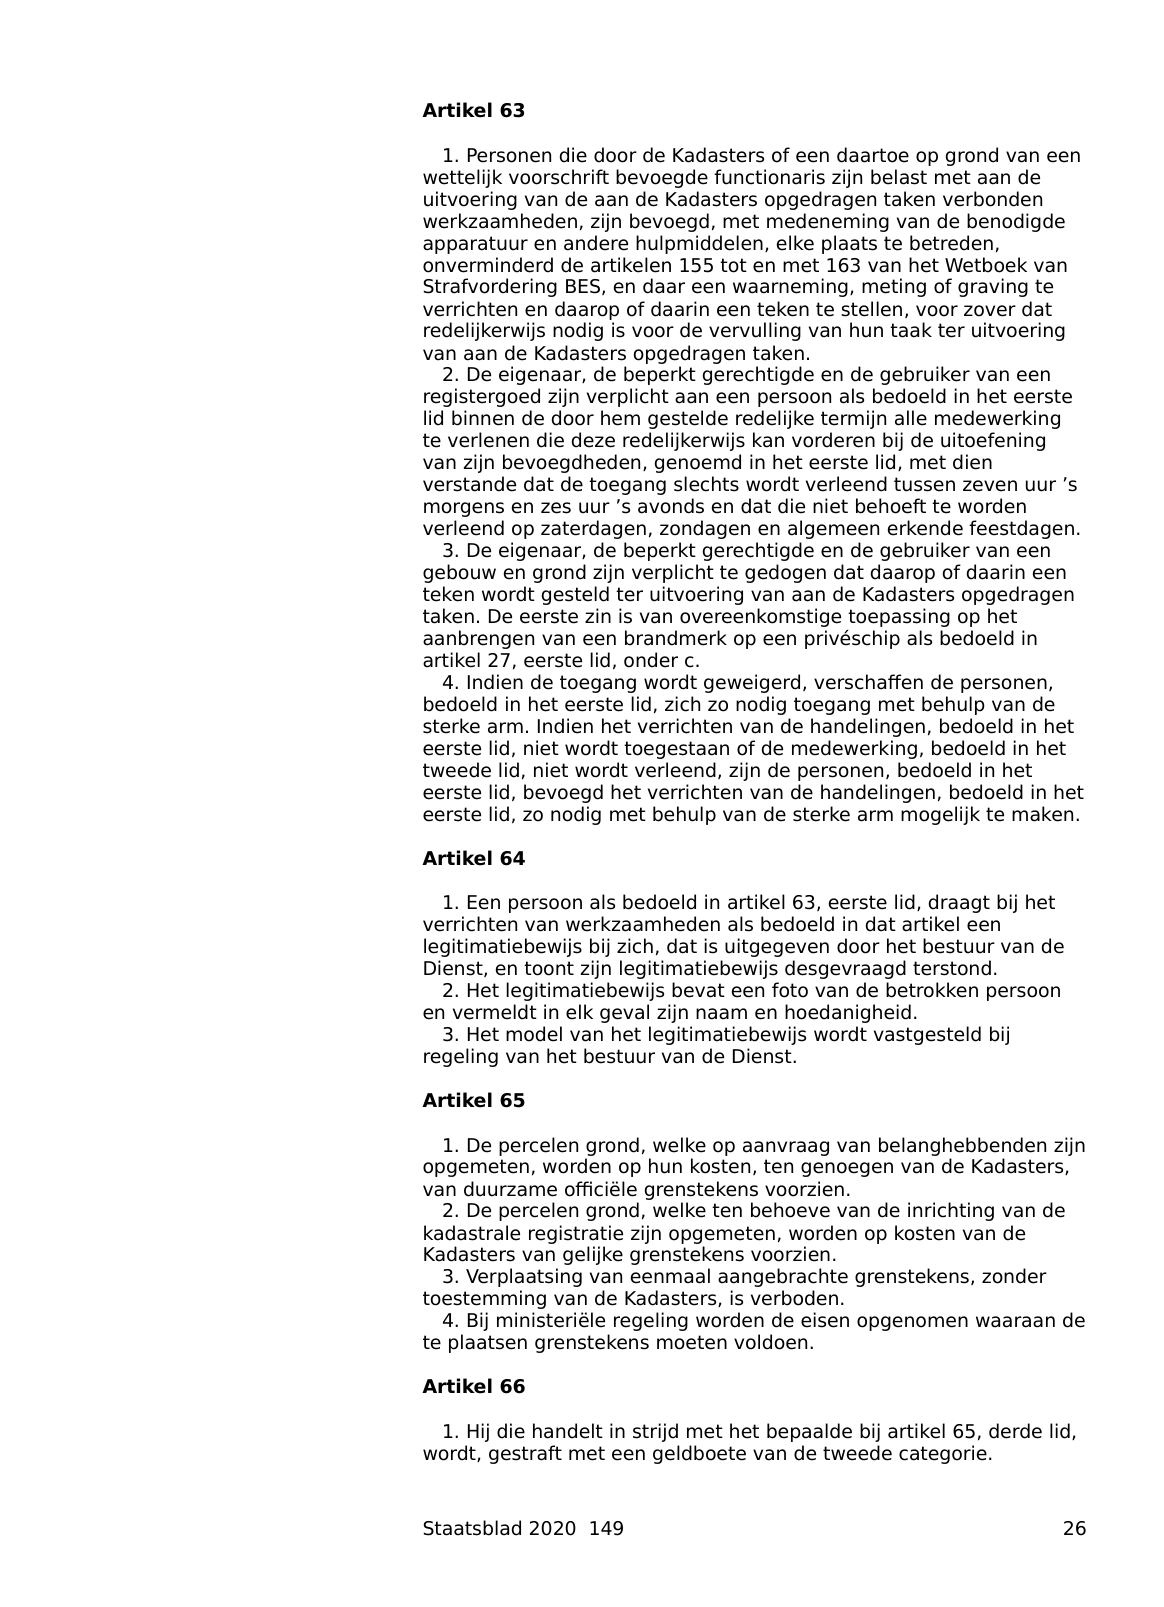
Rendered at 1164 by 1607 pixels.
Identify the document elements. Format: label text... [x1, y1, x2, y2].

text 2. De eigenaar, de beperkt gerechtigde en de gebruiker van een registergoed zijn verplicht aan een persoon als bedoeld in het eerste lid binnen de door hem gestelde redelijke termijn alle medewerking te verlenen die deze redelijkerwijs kan vorderen bij de uitoefening van zijn bevoegdheden, genoemd in het eerste lid, met dien verstande dat de toegang slechts wordt verleend tussen zeven uur ’s morgens en zes uur ’s avonds en dat die niet behoeft te worden verleend op zaterdagen, zondagen en algemeen erkende feestdagen. [422, 364, 1087, 540]
text 1. Een persoon als bedoeld in artikel 63, eerste lid, draagt bij het verrichten van werkzaamheden als bedoeld in dat artikel een legitimatiebewijs bij zich, dat is uitgegeven door het bestuur van de Dienst, en toont zijn legitimatiebewijs desgevraagd terstond. [422, 892, 1087, 980]
text 2. De percelen grond, welke ten behoeve van de inrichting van de kadastrale registratie zijn opgemeten, worden op kosten van de Kadasters van gelijke grenstekens voorzien. [422, 1200, 1087, 1266]
text 3. Het model van het legitimatiebewijs wordt vastgesteld bij regeling van het bestuur van de Dienst. [422, 1024, 1087, 1068]
text 3. Verplaatsing van eenmaal aangebrachte grenstekens, zonder toestemming van de Kadasters, is verboden. [422, 1266, 1087, 1310]
text 4. Indien de toegang wordt geweigerd, verschaffen de personen, bedoeld in het eerste lid, zich zo nodig toegang met behulp van de sterke arm. Indien het verrichten van de handelingen, bedoeld in het eerste lid, niet wordt toegestaan of de medewerking, bedoeld in het tweede lid, niet wordt verleend, zijn de personen, bedoeld in het eerste lid, bevoegd het verrichten van de handelingen, bedoeld in het eerste lid, zo nodig met behulp van de sterke arm mogelijk te maken. [422, 672, 1087, 826]
text 4. Bij ministeriële regeling worden de eisen opgenomen waaraan de te plaatsen grenstekens moeten voldoen. [422, 1310, 1087, 1354]
text 1. De percelen grond, welke op aanvraag van belanghebbenden zijn opgemeten, worden op hun kosten, ten genoegen van de Kadasters, van duurzame officiële grenstekens voorzien. [422, 1134, 1087, 1200]
text 2. Het legitimatiebewijs bevat een foto van de betrokken persoon en vermeldt in elk geval zijn naam en hoedanigheid. [422, 980, 1087, 1024]
text 3. De eigenaar, de beperkt gerechtigde en de gebruiker van een gebouw en grond zijn verplicht te gedogen dat daarop of daarin een teken wordt gesteld ter uitvoering van aan de Kadasters opgedragen taken. De eerste zin is van overeenkomstige toepassing op het aanbrengen van een brandmerk op een privéschip als bedoeld in artikel 27, eerste lid, onder c. [422, 540, 1087, 672]
subtitle Artikel 66 [422, 1376, 1087, 1398]
subtitle Artikel 64 [422, 848, 1087, 870]
text 1. Hij die handelt in strijd met het bepaalde bij artikel 65, derde lid, wordt, gestraft met een geldboete van de tweede categorie. [422, 1421, 1087, 1464]
subtitle Artikel 63 [422, 100, 1087, 122]
text 1. Personen die door de Kadasters of een daartoe op grond van een wettelijk voorschrift bevoegde functionaris zijn belast met aan de uitvoering van de aan de Kadasters opgedragen taken verbonden werkzaamheden, zijn bevoegd, met medeneming van de benodigde apparatuur en andere hulpmiddelen, elke plaats te betreden, onverminderd de artikelen 155 tot en met 163 van het Wetboek van Strafvordering BES, en daar een waarneming, meting of graving te verrichten en daarop of daarin een teken te stellen, voor zover dat redelijkerwijs nodig is voor de vervulling van hun taak ter uitvoering van aan de Kadasters opgedragen taken. [422, 144, 1087, 364]
subtitle Artikel 65 [422, 1090, 1087, 1112]
